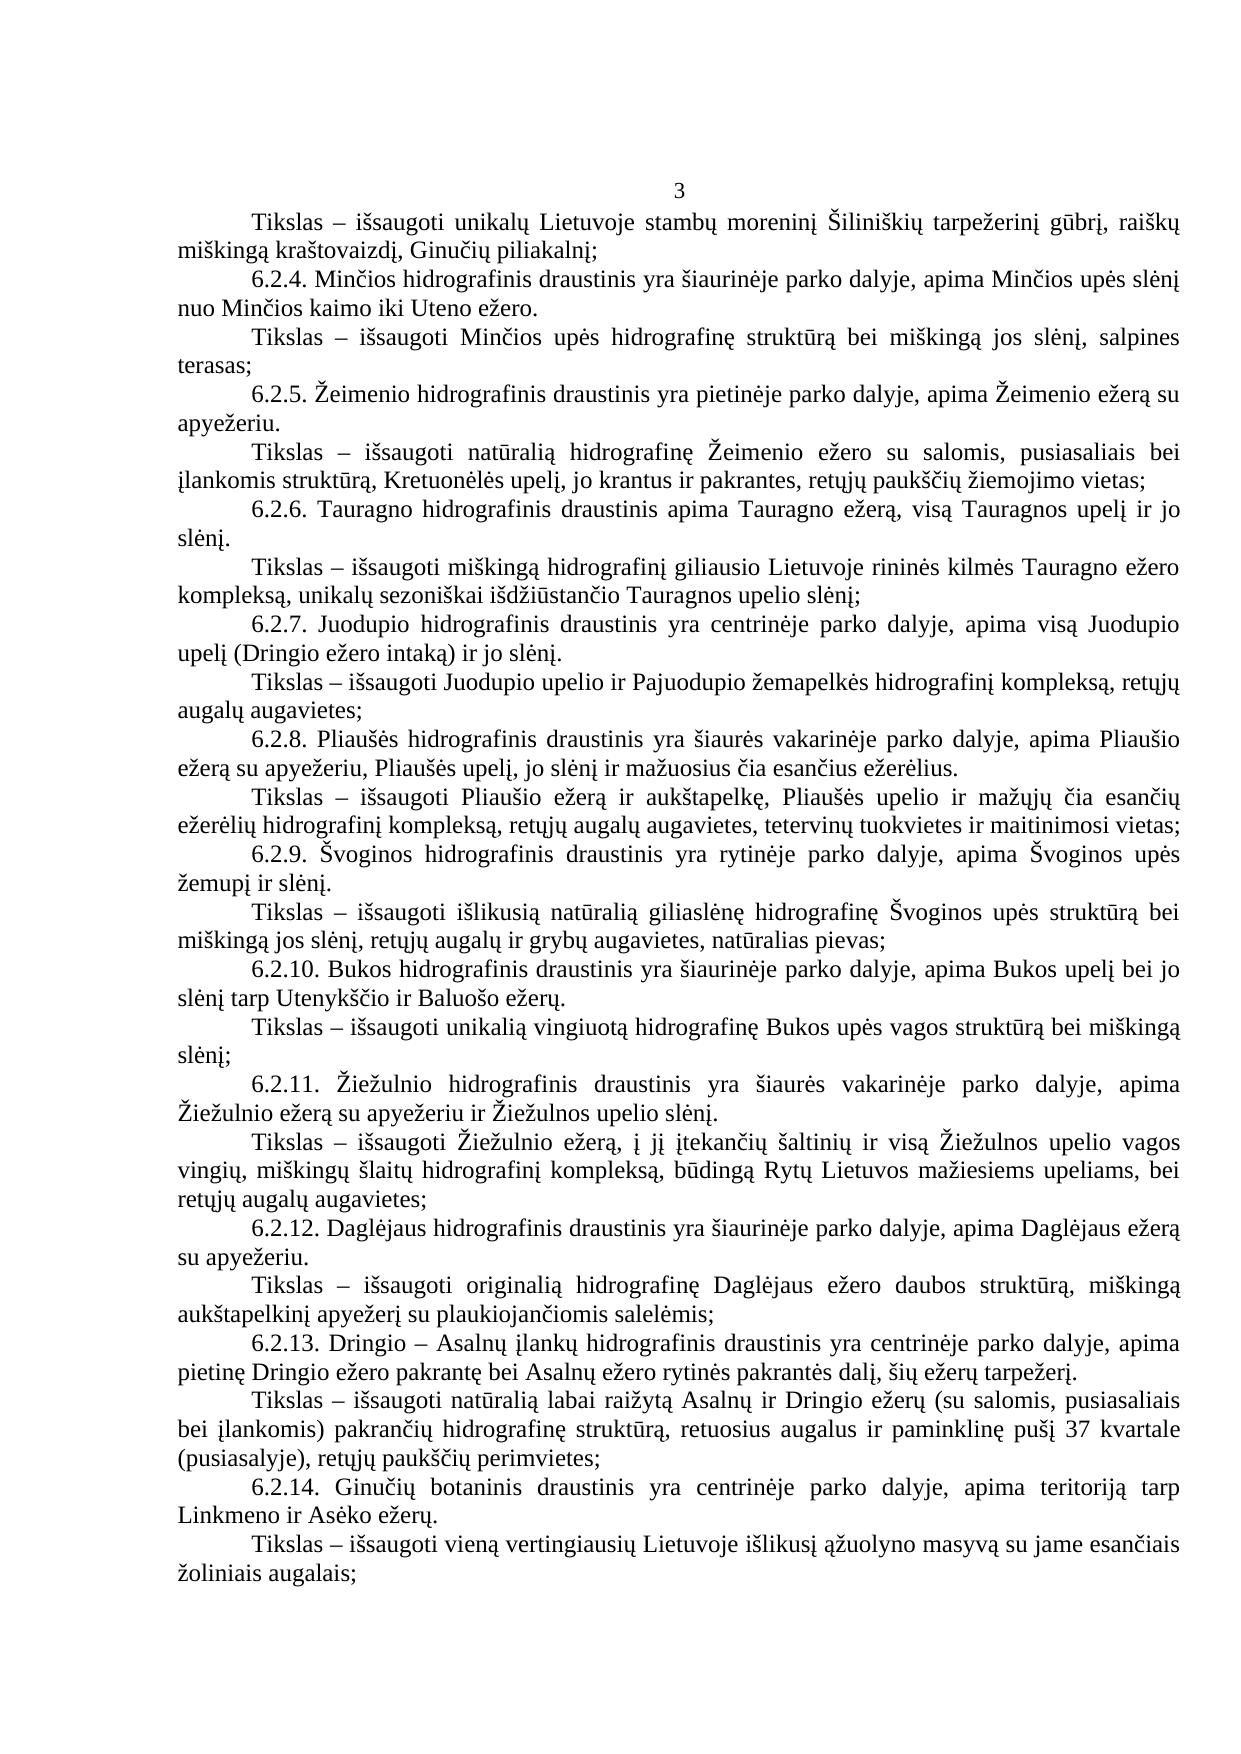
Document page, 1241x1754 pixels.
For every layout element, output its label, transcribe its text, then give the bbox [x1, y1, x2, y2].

text 6.2.11. Žiežulnio hidrografinis draustinis yra šiaurės vakarinėje parko dalyje, apima Žiežulnio ežerą su apyežeriu ir Žiežulnos upelio slėnį. [177, 1069, 1181, 1127]
text Tikslas – išsaugoti Žiežulnio ežerą, į jį įtekančių šaltinių ir visą Žiežulnos upelio vagos vingių, miškingų šlaitų hidrografinį kompleksą, būdingą Rytų Lietuvos mažiesiems upeliams, bei retųjų augalų augavietes; [177, 1127, 1181, 1213]
text Tikslas – išsaugoti vieną vertingiausių Lietuvoje išlikusį ąžuolyno masyvą su jame esančiais žoliniais augalais; [177, 1529, 1181, 1587]
text 6.2.7. Juodupio hidrografinis draustinis yra centrinėje parko dalyje, apima visą Juodupio upelį (Dringio ežero intaką) ir jo slėnį. [177, 609, 1181, 667]
text Tikslas – išsaugoti išlikusią natūralią giliaslėnę hidrografinę Švoginos upės struktūrą bei miškingą jos slėnį, retųjų augalų ir grybų augavietes, natūralias pievas; [177, 897, 1181, 954]
text 6.2.5. Žeimenio hidrografinis draustinis yra pietinėje parko dalyje, apima Žeimenio ežerą su apyežeriu. [177, 379, 1181, 437]
text 6.2.10. Bukos hidrografinis draustinis yra šiaurinėje parko dalyje, apima Bukos upelį bei jo slėnį tarp Utenykščio ir Baluošo ežerų. [177, 954, 1181, 1012]
text 6.2.8. Pliaušės hidrografinis draustinis yra šiaurės vakarinėje parko dalyje, apima Pliaušio ežerą su apyežeriu, Pliaušės upelį, jo slėnį ir mažuosius čia esančius ežerėlius. [177, 724, 1181, 782]
text 6.2.6. Tauragno hidrografinis draustinis apima Tauragno ežerą, visą Tauragnos upelį ir jo slėnį. [177, 494, 1181, 552]
text Tikslas – išsaugoti Pliaušio ežerą ir aukštapelkę, Pliaušės upelio ir mažųjų čia esančių ežerėlių hidrografinį kompleksą, retųjų augalų augavietes, tetervinų tuokvietes ir maitinimosi vietas; [177, 782, 1181, 839]
text Tikslas – išsaugoti natūralią hidrografinę Žeimenio ežero su salomis, pusiasaliais bei įlankomis struktūrą, Kretuonėlės upelį, jo krantus ir pakrantes, retųjų paukščių žiemojimo vietas; [177, 437, 1181, 494]
text 6.2.9. Švoginos hidrografinis draustinis yra rytinėje parko dalyje, apima Švoginos upės žemupį ir slėnį. [177, 839, 1181, 897]
text Tikslas – išsaugoti Minčios upės hidrografinę struktūrą bei miškingą jos slėnį, salpines terasas; [177, 322, 1181, 379]
text 6.2.4. Minčios hidrografinis draustinis yra šiaurinėje parko dalyje, apima Minčios upės slėnį nuo Minčios kaimo iki Uteno ežero. [177, 264, 1181, 322]
text Tikslas – išsaugoti originalią hidrografinę Daglėjaus ežero daubos struktūrą, miškingą aukštapelkinį apyežerį su plaukiojančiomis salelėmis; [177, 1270, 1181, 1328]
text Tikslas – išsaugoti natūralią labai raižytą Asalnų ir Dringio ežerų (su salomis, pusiasaliais bei įlankomis) pakrančių hidrografinę struktūrą, retuosius augalus ir paminklinę pušį 37 kvartale (pusiasalyje), retųjų paukščių perimvietes; [177, 1385, 1181, 1472]
text 6.2.14. Ginučių botaninis draustinis yra centrinėje parko dalyje, apima teritoriją tarp Linkmeno ir Asėko ežerų. [177, 1472, 1181, 1529]
text Tikslas – išsaugoti miškingą hidrografinį giliausio Lietuvoje rininės kilmės Tauragno ežero kompleksą, unikalų sezoniškai išdžiūstančio Tauragnos upelio slėnį; [177, 552, 1181, 609]
text Tikslas – išsaugoti unikalią vingiuotą hidrografinę Bukos upės vagos struktūrą bei miškingą slėnį; [177, 1012, 1181, 1069]
text 6.2.13. Dringio – Asalnų įlankų hidrografinis draustinis yra centrinėje parko dalyje, apima pietinę Dringio ežero pakrantę bei Asalnų ežero rytinės pakrantės dalį, šių ežerų tarpežerį. [177, 1328, 1181, 1385]
text Tikslas – išsaugoti unikalų Lietuvoje stambų moreninį Šiliniškių tarpežerinį gūbrį, raiškų miškingą kraštovaizdį, Ginučių piliakalnį; [177, 207, 1181, 264]
text 6.2.12. Daglėjaus hidrografinis draustinis yra šiaurinėje parko dalyje, apima Daglėjaus ežerą su apyežeriu. [177, 1213, 1181, 1270]
text Tikslas – išsaugoti Juodupio upelio ir Pajuodupio žemapelkės hidrografinį kompleksą, retųjų augalų augavietes; [177, 667, 1181, 724]
